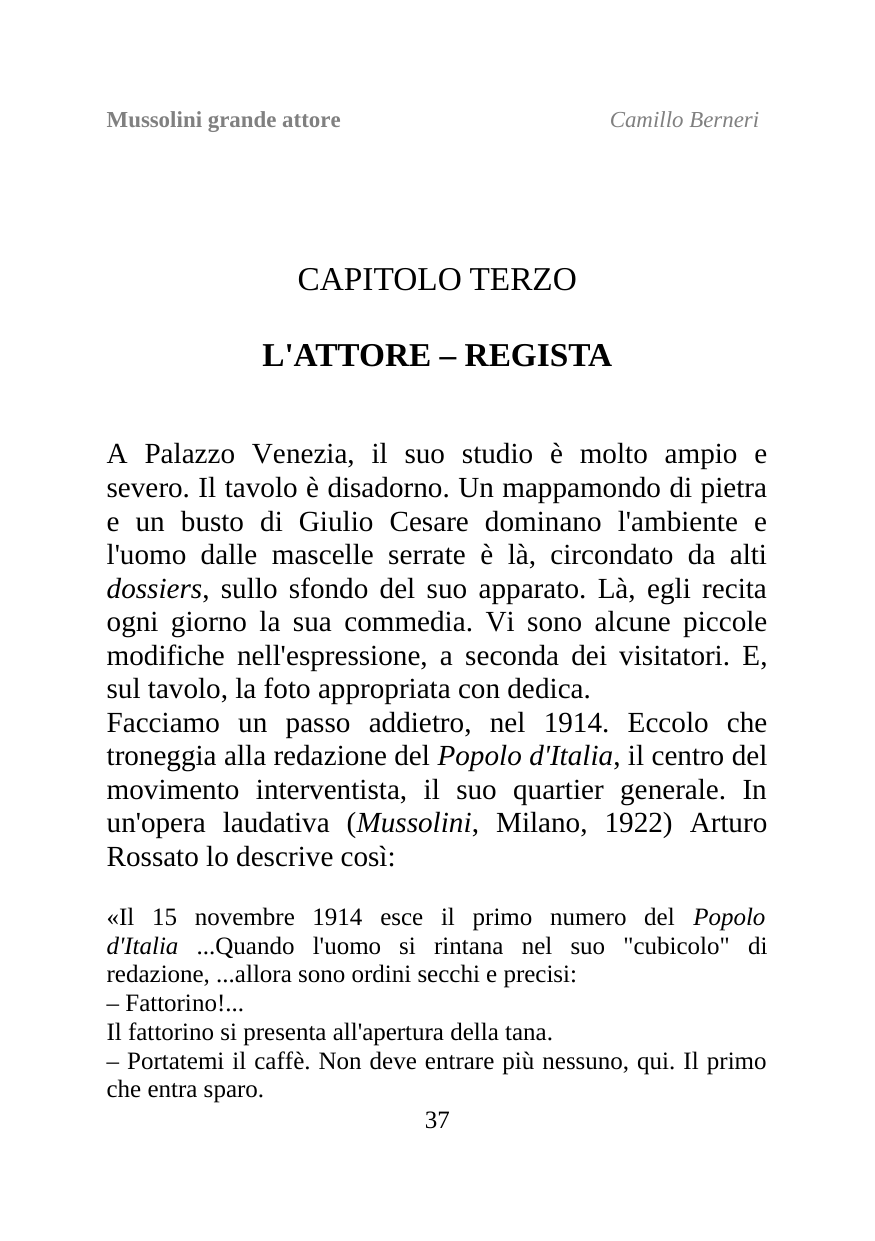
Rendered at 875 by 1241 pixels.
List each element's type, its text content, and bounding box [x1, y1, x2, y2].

text – Fattorino!... [106, 988, 768, 1017]
text «Il 15 novembre 1914 esce il primo numero del Popolo d'Italia ...Quando l'uomo si rintana nel suo "cubicolo" di redazione, ...allora sono ordini secchi e precisi: [106, 902, 768, 988]
text Il fattorino si presenta all'apertura della tana. [106, 1017, 768, 1046]
text A Palazzo Venezia, il suo studio è molto ampio e severo. Il tavolo è disadorno. Un mappamondo di pietra e un busto di Giulio Cesare dominano l'ambiente e l'uomo dalle mascelle serrate è là, circondato da alti dossiers, sullo sfondo del suo apparato. Là, egli recita ogni giorno la sua commedia. Vi sono alcune piccole modifiche nell'espressione, a seconda dei visitatori. E, sul tavolo, la foto appropriata con dedica. [106, 437, 768, 705]
text Facciamo un passo addietro, nel 1914. Eccolo che troneggia alla redazione del Popolo d'Italia, il centro del movimento interventista, il suo quartier generale. In un'opera laudativa (Mussolini, Milano, 1922) Arturo Rossato lo descrive così: [106, 705, 768, 873]
subtitle CAPITOLO TERZO L'ATTORE – REGISTA [106, 259, 768, 374]
text – Portatemi il caffè. Non deve entrare più nessuno, qui. Il primo che entra sparo. [106, 1046, 768, 1103]
